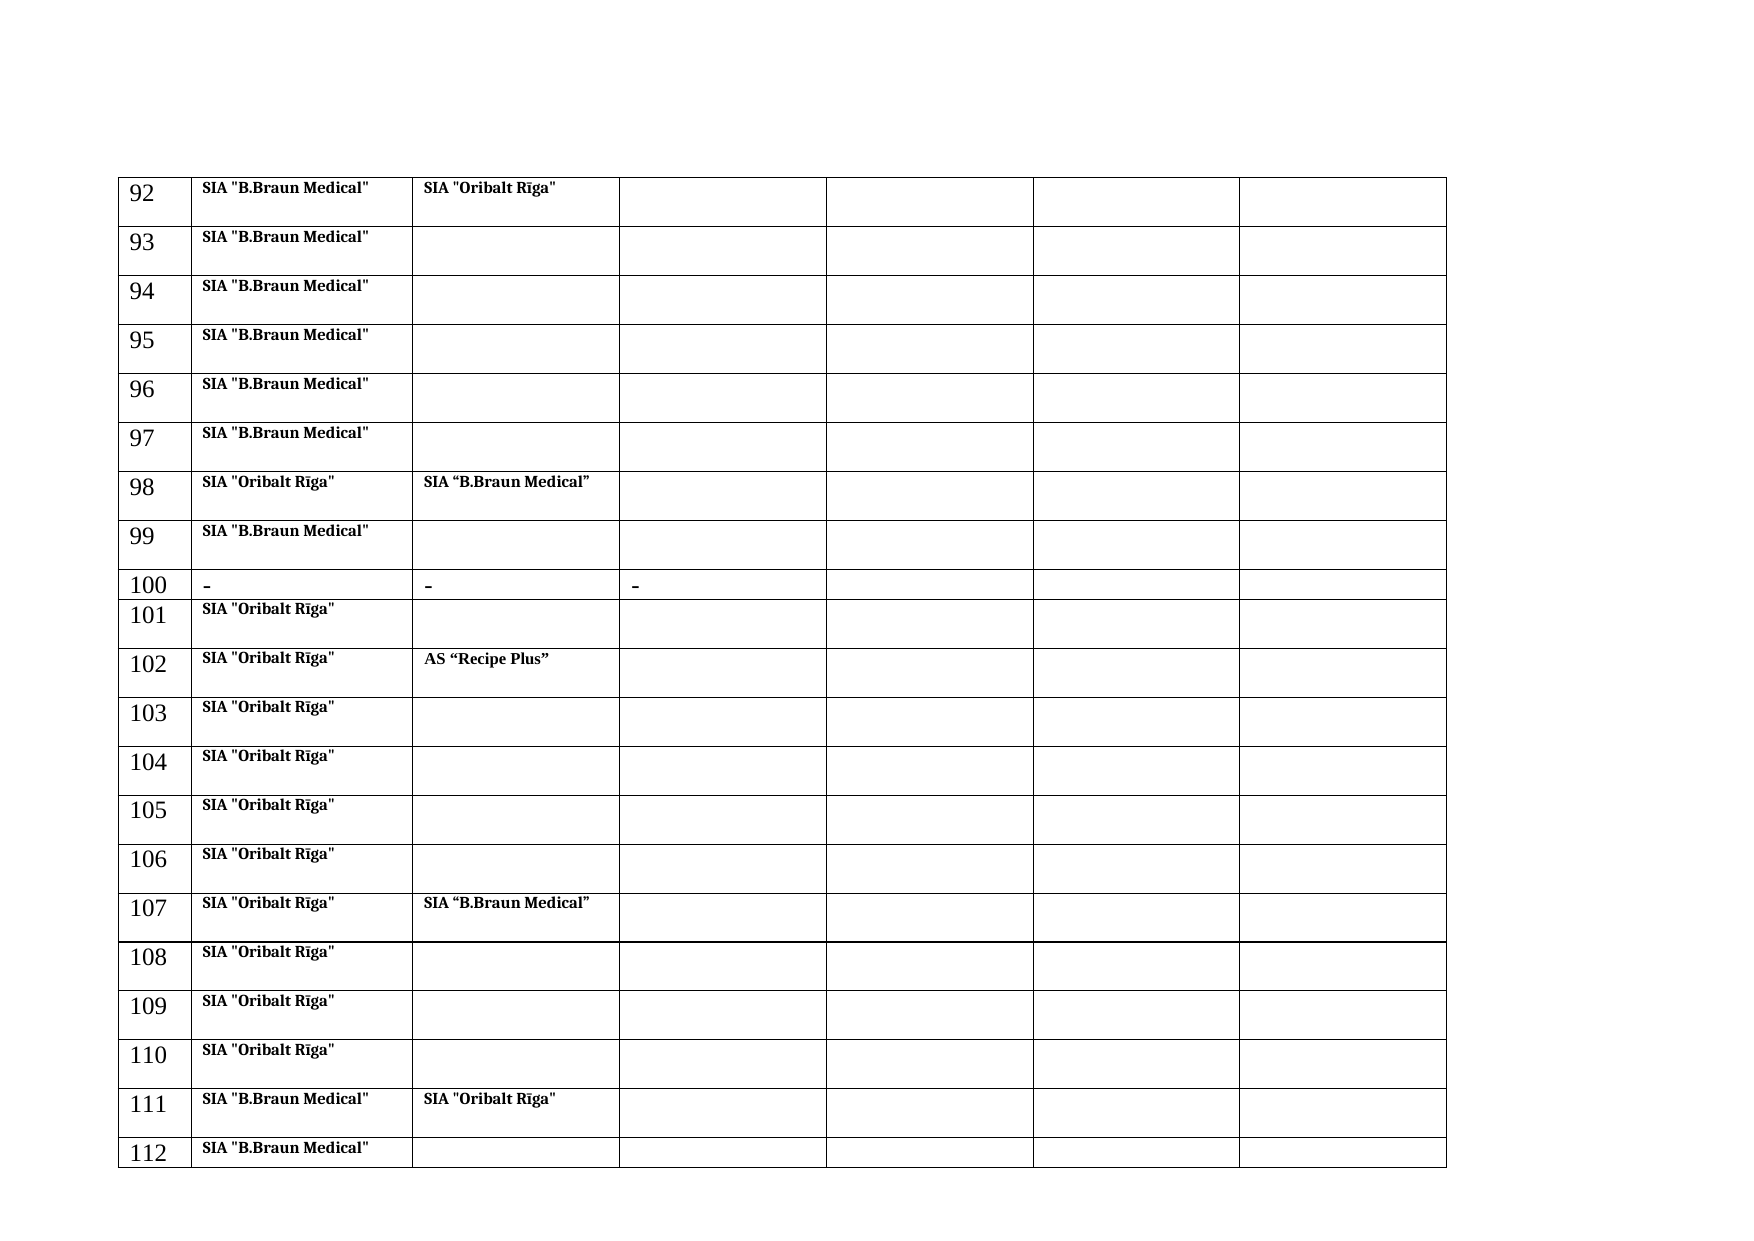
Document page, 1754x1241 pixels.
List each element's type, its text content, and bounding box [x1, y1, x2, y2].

table_cell [1240, 747, 1446, 794]
table_cell [413, 698, 619, 746]
table_cell [1240, 472, 1446, 520]
table_cell [620, 178, 826, 226]
table_cell [1034, 747, 1239, 794]
table_cell SIA "Oribalt Rīga" [192, 894, 412, 941]
table_cell [1034, 178, 1239, 226]
table_cell 98 [119, 472, 191, 520]
table_cell 112 [119, 1138, 191, 1167]
table_cell 97 [119, 423, 191, 471]
table_cell [827, 374, 1033, 422]
table_cell [620, 698, 826, 746]
table_cell [620, 1089, 826, 1137]
table_cell [1240, 276, 1446, 324]
table_cell SIA "Oribalt Rīga" [192, 943, 412, 990]
table_cell [827, 227, 1033, 275]
table_cell SIA "Oribalt Rīga" [192, 1040, 412, 1088]
table_cell 110 [119, 1040, 191, 1088]
table_cell [827, 747, 1033, 794]
table_cell SIA "B.Braun Medical" [192, 1089, 412, 1137]
table_cell [827, 845, 1033, 892]
table_cell [1034, 521, 1239, 569]
table_cell [620, 227, 826, 275]
table_cell SIA "Oribalt Rīga" [192, 600, 412, 648]
table_cell SIA "B.Braun Medical" [192, 178, 412, 226]
table_cell [827, 325, 1033, 373]
table_cell [1034, 1089, 1239, 1137]
table_cell [1240, 698, 1446, 746]
table_cell SIA "Oribalt Rīga" [413, 178, 619, 226]
table_cell [827, 894, 1033, 941]
table_cell [620, 276, 826, 324]
table_cell 96 [119, 374, 191, 422]
table_cell [1034, 276, 1239, 324]
table_cell [620, 1138, 826, 1167]
table_cell [1240, 943, 1446, 990]
table_cell - [620, 570, 826, 599]
table_cell [827, 1040, 1033, 1088]
table_cell [827, 1138, 1033, 1167]
table_cell [1240, 570, 1446, 599]
table_cell [827, 991, 1033, 1039]
table_cell [1240, 649, 1446, 697]
table_cell [1034, 1138, 1239, 1167]
table_cell [827, 649, 1033, 697]
table_cell [620, 472, 826, 520]
table_cell 103 [119, 698, 191, 746]
table_cell - [413, 570, 619, 599]
table_cell [827, 472, 1033, 520]
table_cell [620, 943, 826, 990]
table_cell [1240, 600, 1446, 648]
table_cell SIA “B.Braun Medical” [413, 894, 619, 941]
table_cell [1240, 374, 1446, 422]
table_cell SIA “B.Braun Medical” [413, 472, 619, 520]
table_cell 94 [119, 276, 191, 324]
table_cell [413, 796, 619, 843]
table_cell [620, 747, 826, 794]
table_cell AS “Recipe Plus” [413, 649, 619, 697]
table_cell SIA "Oribalt Rīga" [413, 1089, 619, 1137]
table_cell [827, 600, 1033, 648]
table_cell 99 [119, 521, 191, 569]
table_cell [620, 325, 826, 373]
table_cell SIA "Oribalt Rīga" [192, 845, 412, 892]
table_cell [620, 1040, 826, 1088]
table_cell 92 [119, 178, 191, 226]
table_cell [413, 374, 619, 422]
table_cell [413, 943, 619, 990]
table_cell SIA "Oribalt Rīga" [192, 472, 412, 520]
table_cell [413, 845, 619, 892]
table_cell [620, 991, 826, 1039]
table_cell [620, 894, 826, 941]
table_cell [1034, 472, 1239, 520]
table_cell [1240, 423, 1446, 471]
table_cell SIA "B.Braun Medical" [192, 227, 412, 275]
table_cell 108 [119, 943, 191, 990]
table_cell 102 [119, 649, 191, 697]
table_cell 93 [119, 227, 191, 275]
table_cell 100 [119, 570, 191, 599]
table_cell [1034, 698, 1239, 746]
table_cell SIA "Oribalt Rīga" [192, 698, 412, 746]
table_cell [1034, 991, 1239, 1039]
table_cell [1034, 570, 1239, 599]
table_cell 95 [119, 325, 191, 373]
table_cell [1034, 845, 1239, 892]
table_cell SIA "B.Braun Medical" [192, 374, 412, 422]
table_cell [413, 991, 619, 1039]
table_cell [1034, 374, 1239, 422]
table_cell [1240, 991, 1446, 1039]
table_cell [1034, 423, 1239, 471]
table_cell SIA "B.Braun Medical" [192, 1138, 412, 1167]
table_cell SIA "Oribalt Rīga" [192, 649, 412, 697]
table_cell [413, 423, 619, 471]
table_cell [620, 649, 826, 697]
table_cell [620, 374, 826, 422]
table_cell [827, 423, 1033, 471]
table_cell [413, 521, 619, 569]
table_cell 107 [119, 894, 191, 941]
table_cell [1034, 600, 1239, 648]
table_cell [413, 276, 619, 324]
table_cell [620, 796, 826, 843]
table_cell [413, 1040, 619, 1088]
table_cell [1240, 1040, 1446, 1088]
table_cell 101 [119, 600, 191, 648]
table_cell [1034, 325, 1239, 373]
table_cell 104 [119, 747, 191, 794]
table_cell [827, 796, 1033, 843]
table_cell [1240, 894, 1446, 941]
table_cell [413, 1138, 619, 1167]
table_cell [1034, 894, 1239, 941]
table_cell [1240, 521, 1446, 569]
table_cell [413, 600, 619, 648]
table_cell [1240, 227, 1446, 275]
table_cell [1034, 649, 1239, 697]
table_cell 105 [119, 796, 191, 843]
table_cell [1240, 1138, 1446, 1167]
table_cell [827, 1089, 1033, 1137]
table_cell [827, 698, 1033, 746]
table_cell 106 [119, 845, 191, 892]
table_cell [827, 178, 1033, 226]
table_cell 109 [119, 991, 191, 1039]
table_cell [1240, 1089, 1446, 1137]
table_cell [1240, 178, 1446, 226]
table_cell - [192, 570, 412, 599]
table_cell SIA "Oribalt Rīga" [192, 747, 412, 794]
table_cell [1034, 943, 1239, 990]
table_cell [1240, 845, 1446, 892]
table_cell SIA "B.Braun Medical" [192, 276, 412, 324]
table_cell [827, 570, 1033, 599]
table_cell [620, 845, 826, 892]
table_cell 111 [119, 1089, 191, 1137]
table_cell [1034, 227, 1239, 275]
table_cell [1240, 325, 1446, 373]
table_cell [827, 276, 1033, 324]
table_cell [413, 325, 619, 373]
table_cell [1240, 796, 1446, 843]
table_cell [1034, 796, 1239, 843]
table_cell SIA "B.Braun Medical" [192, 423, 412, 471]
table_cell SIA "Oribalt Rīga" [192, 796, 412, 843]
table_cell SIA "B.Braun Medical" [192, 521, 412, 569]
table_cell [1034, 1040, 1239, 1088]
table_cell SIA "Oribalt Rīga" [192, 991, 412, 1039]
table_cell [620, 423, 826, 471]
table_cell [413, 227, 619, 275]
table_cell [827, 521, 1033, 569]
table_cell [620, 600, 826, 648]
table_cell [413, 747, 619, 794]
table_cell SIA "B.Braun Medical" [192, 325, 412, 373]
table_cell [827, 943, 1033, 990]
table_cell [620, 521, 826, 569]
